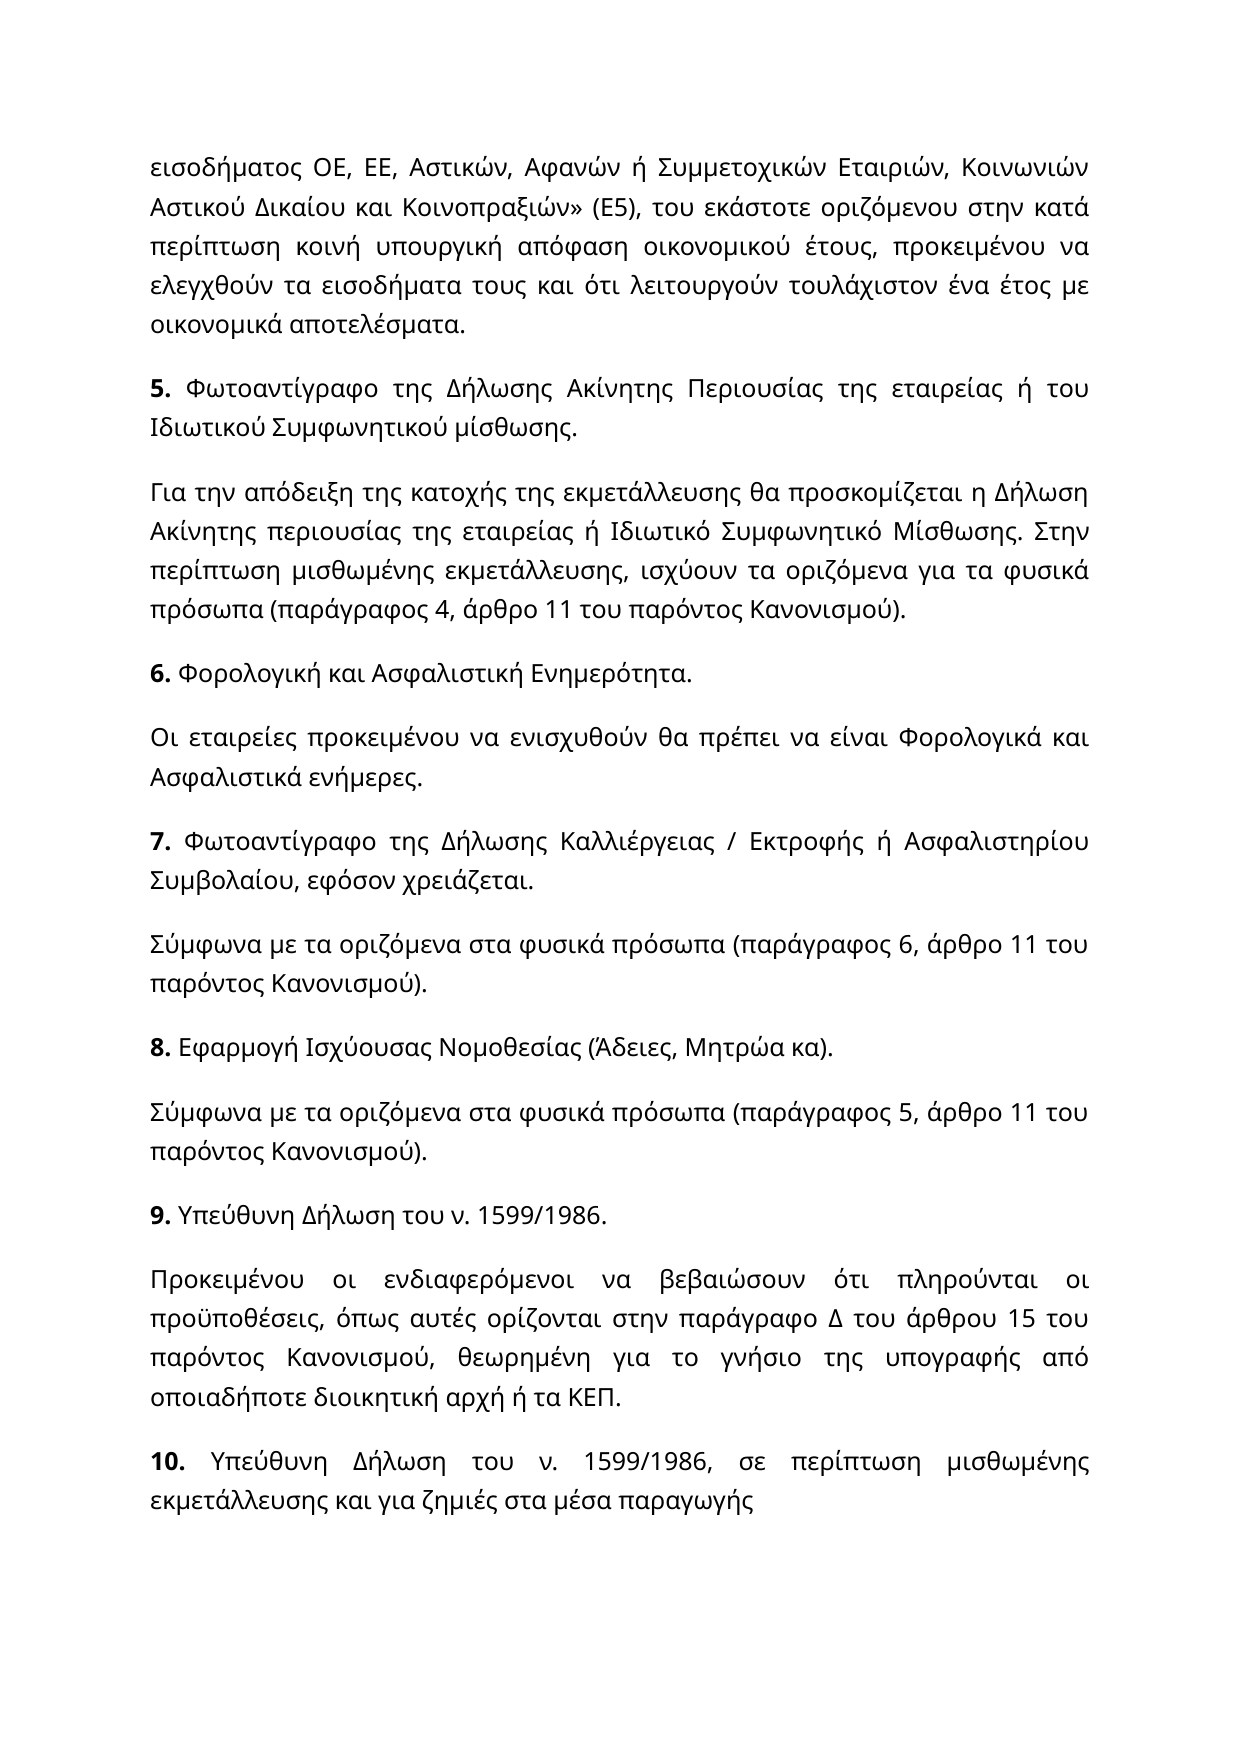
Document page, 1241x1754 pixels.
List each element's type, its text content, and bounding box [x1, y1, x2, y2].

text 8. Εφαρμογή Ισχύουσας Νομοθεσίας (Άδειες, Μητρώα κα). [150, 1030, 1090, 1064]
text 5. Φωτοαντίγραφο της Δήλωσης Ακίνητης Περιουσίας της εταιρείας ή του Ιδιωτικού Συμφωνητικού μίσθωσης. [150, 371, 1090, 444]
text Για την απόδειξη της κατοχής της εκμετάλλευσης θα προσκομίζεται η Δήλωση Ακίνητης περιουσίας της εταιρείας ή Ιδιωτικό Συμφωνητικό Μίσθωσης. Στην περίπτωση μισθωμένης εκμετάλλευσης, ισχύουν τα οριζόμενα για τα φυσικά πρόσωπα (παράγραφος 4, άρθρο 11 του παρόντος Κανονισμού). [150, 474, 1090, 626]
text Προκειμένου οι ενδιαφερόμενοι να βεβαιώσουν ότι πληρούνται οι προϋποθέσεις, όπως αυτές ορίζονται στην παράγραφο Δ του άρθρου 15 του παρόντος Κανονισμού, θεωρημένη για το γνήσιο της υπογραφής από οποιαδήποτε διοικητική αρχή ή τα ΚΕΠ. [150, 1262, 1090, 1413]
text 10. Υπεύθυνη Δήλωση του ν. 1599/1986, σε περίπτωση μισθωμένης εκμετάλλευσης και για ζημιές στα μέσα παραγωγής [150, 1443, 1090, 1517]
text Σύμφωνα με τα οριζόμενα στα φυσικά πρόσωπα (παράγραφος 6, άρθρο 11 του παρόντος Κανονισμού). [150, 927, 1090, 1000]
text Οι εταιρείες προκειμένου να ενισχυθούν θα πρέπει να είναι Φορολογικά και Ασφαλιστικά ενήμερες. [150, 720, 1090, 793]
text Σύμφωνα με τα οριζόμενα στα φυσικά πρόσωπα (παράγραφος 5, άρθρο 11 του παρόντος Κανονισμού). [150, 1094, 1090, 1167]
text 9. Υπεύθυνη Δήλωση του ν. 1599/1986. [150, 1197, 1090, 1232]
text εισοδήματος ΟΕ, ΕΕ, Αστικών, Αφανών ή Συμμετοχικών Εταιριών, Κοινωνιών Αστικού Δικαίου και Κοινοπραξιών» (Ε5), του εκάστοτε οριζόμενου στην κατά περίπτωση κοινή υπουργική απόφαση οικονομικού έτους, προκειμένου να ελεγχθούν τα εισοδήματα τους και ότι λειτουργούν τουλάχιστον ένα έτος με οικονομικά αποτελέσματα. [150, 150, 1090, 341]
text 6. Φορολογική και Ασφαλιστική Ενημερότητα. [150, 656, 1090, 690]
text 7. Φωτοαντίγραφο της Δήλωσης Καλλιέργειας / Εκτροφής ή Ασφαλιστηρίου Συμβολαίου, εφόσον χρειάζεται. [150, 823, 1090, 897]
